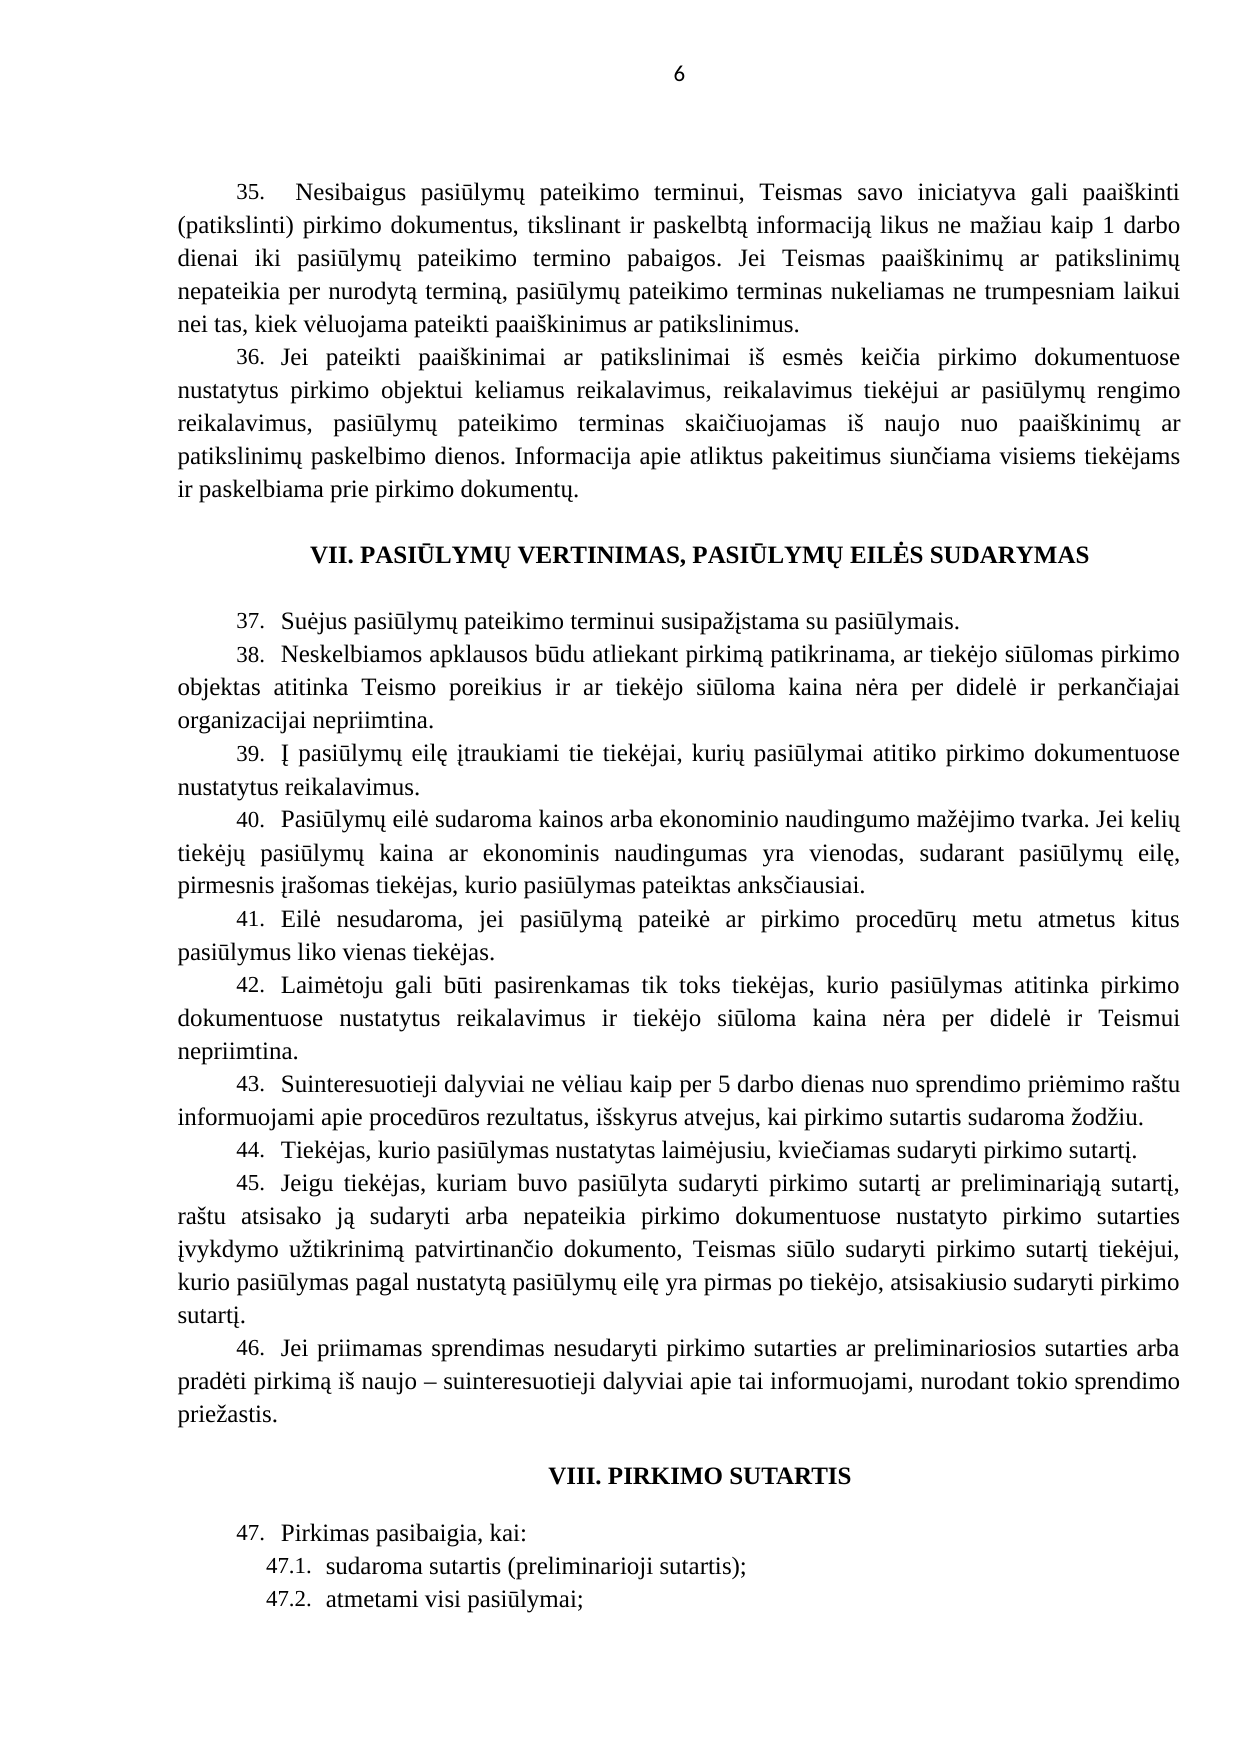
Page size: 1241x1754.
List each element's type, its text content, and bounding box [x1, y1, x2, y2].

text 46. Jei priimamas sprendimas nesudaryti pirkimo sutarties ar preliminariosios sutarties arba pradėti pirkimą iš naujo – suinteresuotieji dalyviai apie tai informuojami, nurodant tokio sprendimo priežastis. [177, 1333, 1181, 1428]
text 40. Pasiūlymų eilė sudaroma kainos arba ekonominio naudingumo mažėjimo tvarka. Jei kelių tiekėjų pasiūlymų kaina ar ekonominis naudingumas yra vienodas, sudarant pasiūlymų eilę, pirmesnis įrašomas tiekėjas, kurio pasiūlymas pateiktas anksčiausiai. [177, 804, 1181, 899]
text 47.2. atmetami visi pasiūlymai; [177, 1584, 1181, 1613]
text 47.1. sudaroma sutartis (preliminarioji sutartis); [177, 1551, 1181, 1579]
text 39. Į pasiūlymų eilę įtraukiami tie tiekėjai, kurių pasiūlymai atitiko pirkimo dokumentuose nustatytus reikalavimus. [177, 738, 1181, 800]
text 47. Pirkimas pasibaigia, kai: [177, 1518, 1181, 1547]
text 44. Tiekėjas, kurio pasiūlymas nustatytas laimėjusiu, kviečiamas sudaryti pirkimo sutartį. [177, 1135, 1181, 1163]
text 43. Suinteresuotieji dalyviai ne vėliau kaip per 5 darbo dienas nuo sprendimo priėmimo raštu informuojami apie procedūros rezultatus, išskyrus atvejus, kai pirkimo sutartis sudaroma žodžiu. [177, 1069, 1181, 1131]
text 37. Suėjus pasiūlymų pateikimo terminui susipažįstama su pasiūlymais. [177, 606, 1181, 635]
text 42. Laimėtoju gali būti pasirenkamas tik toks tiekėjas, kurio pasiūlymas atitinka pirkimo dokumentuose nustatytus reikalavimus ir tiekėjo siūloma kaina nėra per didelė ir Teismui nepriimtina. [177, 970, 1181, 1064]
text VIII. PIRKIMO SUTARTIS [218, 1461, 1181, 1489]
text 38. Neskelbiamos apklausos būdu atliekant pirkimą patikrinama, ar tiekėjo siūlomas pirkimo objektas atitinka Teismo poreikius ir ar tiekėjo siūloma kaina nėra per didelė ir perkančiajai organizacijai nepriimtina. [177, 639, 1181, 734]
text 36. Jei pateikti paaiškinimai ar patikslinimai iš esmės keičia pirkimo dokumentuose nustatytus pirkimo objektui keliamus reikalavimus, reikalavimus tiekėjui ar pasiūlymų rengimo reikalavimus, pasiūlymų pateikimo terminas skaičiuojamas iš naujo nuo paaiškinimų ar patikslinimų paskelbimo dienos. Informacija apie atliktus pakeitimus siunčiama visiems tiekėjams ir paskelbiama prie pirkimo dokumentų. [177, 342, 1181, 503]
text 35. Nesibaigus pasiūlymų pateikimo terminui, Teismas savo iniciatyva gali paaiškinti (patikslinti) pirkimo dokumentus, tikslinant ir paskelbtą informaciją likus ne mažiau kaip 1 darbo dienai iki pasiūlymų pateikimo termino pabaigos. Jei Teismas paaiškinimų ar patikslinimų nepateikia per nurodytą terminą, pasiūlymų pateikimo terminas nukeliamas ne trumpesniam laikui nei tas, kiek vėluojama pateikti paaiškinimus ar patikslinimus. [177, 177, 1181, 338]
text 45. Jeigu tiekėjas, kuriam buvo pasiūlyta sudaryti pirkimo sutartį ar preliminariąją sutartį, raštu atsisako ją sudaryti arba nepateikia pirkimo dokumentuose nustatyto pirkimo sutarties įvykdymo užtikrinimą patvirtinančio dokumento, Teismas siūlo sudaryti pirkimo sutartį tiekėjui, kurio pasiūlymas pagal nustatytą pasiūlymų eilę yra pirmas po tiekėjo, atsisakiusio sudaryti pirkimo sutartį. [177, 1168, 1181, 1329]
text VII. PASIŪLYMŲ VERTINIMAS, PASIŪLYMŲ EILĖS SUDARYMAS [218, 540, 1181, 569]
text 41. Eilė nesudaroma, jei pasiūlymą pateikė ar pirkimo procedūrų metu atmetus kitus pasiūlymus liko vienas tiekėjas. [177, 904, 1181, 965]
